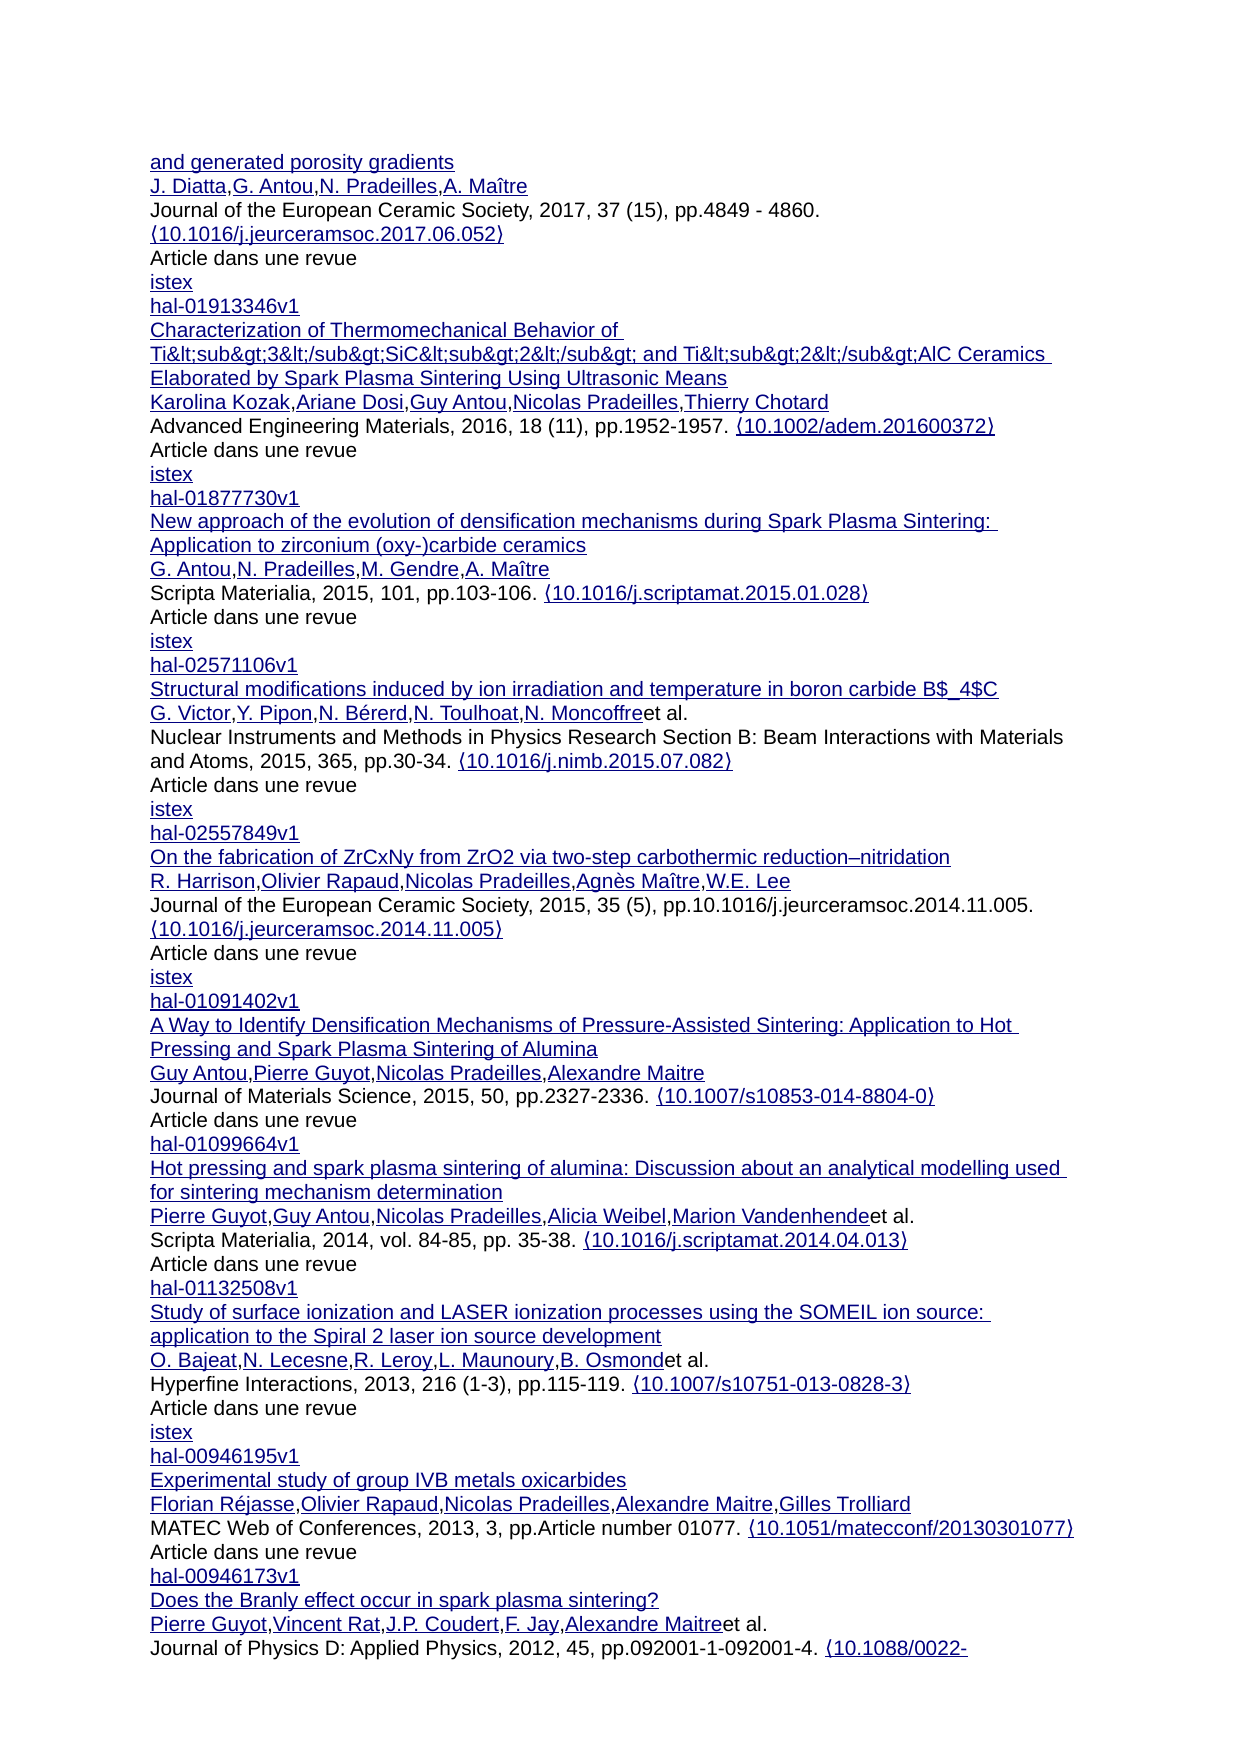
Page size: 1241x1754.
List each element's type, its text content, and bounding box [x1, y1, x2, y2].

table_cell Does the Branly effect occur in spark plasma sintering? Pierre Guyot,Vincent Rat,J.P. Coudert,F. Jay,Alexandre Maitreet al. Journal of Physics D: Applied Physics, 2012, 45, pp.092001-1-092001-4. ⟨10.1088/0022- [150, 1588, 1090, 1659]
table_cell and generated porosity gradients J. Diatta,G. Antou,N. Pradeilles,A. Maître Journal of the European Ceramic Society, 2017, 37 (15), pp.4849 - 4860. ⟨10.1016/j.jeurceramsoc.2017.06.052⟩ Article dans une revue istex hal-01913346v1 [150, 150, 1090, 318]
table_cell Structural modifications induced by ion irradiation and temperature in boron carbide B$_4$C G. Victor,Y. Pipon,N. Bérerd,N. Toulhoat,N. Moncoffreet al. Nuclear Instruments and Methods in Physics Research Section B: Beam Interactions with Materials and Atoms, 2015, 365, pp.30-34. ⟨10.1016/j.nimb.2015.07.082⟩ Article dans une revue istex hal-02557849v1 [150, 677, 1090, 845]
table_cell On the fabrication of ZrCxNy from ZrO2 via two-step carbothermic reduction–nitridation R. Harrison,Olivier Rapaud,Nicolas Pradeilles,Agnès Maître,W.E. Lee Journal of the European Ceramic Society, 2015, 35 (5), pp.10.1016/j.jeurceramsoc.2014.11.005. ⟨10.1016/j.jeurceramsoc.2014.11.005⟩ Article dans une revue istex hal-01091402v1 [150, 845, 1090, 1012]
table_cell Hot pressing and spark plasma sintering of alumina: Discussion about an analytical modelling used for sintering mechanism determination Pierre Guyot,Guy Antou,Nicolas Pradeilles,Alicia Weibel,Marion Vandenhendeet al. Scripta Materialia, 2014, vol. 84-85, pp. 35-38. ⟨10.1016/j.scriptamat.2014.04.013⟩ Article dans une revue hal-01132508v1 [150, 1156, 1090, 1300]
table_cell New approach of the evolution of densification mechanisms during Spark Plasma Sintering: Application to zirconium (oxy-)carbide ceramics G. Antou,N. Pradeilles,M. Gendre,A. Maître Scripta Materialia, 2015, 101, pp.103-106. ⟨10.1016/j.scriptamat.2015.01.028⟩ Article dans une revue istex hal-02571106v1 [150, 509, 1090, 677]
table_cell A Way to Identify Densification Mechanisms of Pressure-Assisted Sintering: Application to Hot Pressing and Spark Plasma Sintering of Alumina Guy Antou,Pierre Guyot,Nicolas Pradeilles,Alexandre Maitre Journal of Materials Science, 2015, 50, pp.2327-2336. ⟨10.1007/s10853-014-8804-0⟩ Article dans une revue hal-01099664v1 [150, 1013, 1090, 1156]
table_cell Experimental study of group IVB metals oxicarbides Florian Réjasse,Olivier Rapaud,Nicolas Pradeilles,Alexandre Maitre,Gilles Trolliard MATEC Web of Conferences, 2013, 3, pp.Article number 01077. ⟨10.1051/matecconf/20130301077⟩ Article dans une revue hal-00946173v1 [150, 1468, 1090, 1587]
table_cell Study of surface ionization and LASER ionization processes using the SOMEIL ion source: application to the Spiral 2 laser ion source development O. Bajeat,N. Lecesne,R. Leroy,L. Maunoury,B. Osmondet al. Hyperfine Interactions, 2013, 216 (1-3), pp.115-119. ⟨10.1007/s10751-013-0828-3⟩ Article dans une revue istex hal-00946195v1 [150, 1300, 1090, 1468]
table_cell Characterization of Thermomechanical Behavior of Ti&lt;sub&gt;3&lt;/sub&gt;SiC&lt;sub&gt;2&lt;/sub&gt; and Ti&lt;sub&gt;2&lt;/sub&gt;AlC Ceramics Elaborated by Spark Plasma Sintering Using Ultrasonic Means Karolina Kozak,Ariane Dosi,Guy Antou,Nicolas Pradeilles,Thierry Chotard Advanced Engineering Materials, 2016, 18 (11), pp.1952-1957. ⟨10.1002/adem.201600372⟩ Article dans une revue istex hal-01877730v1 [150, 318, 1090, 509]
